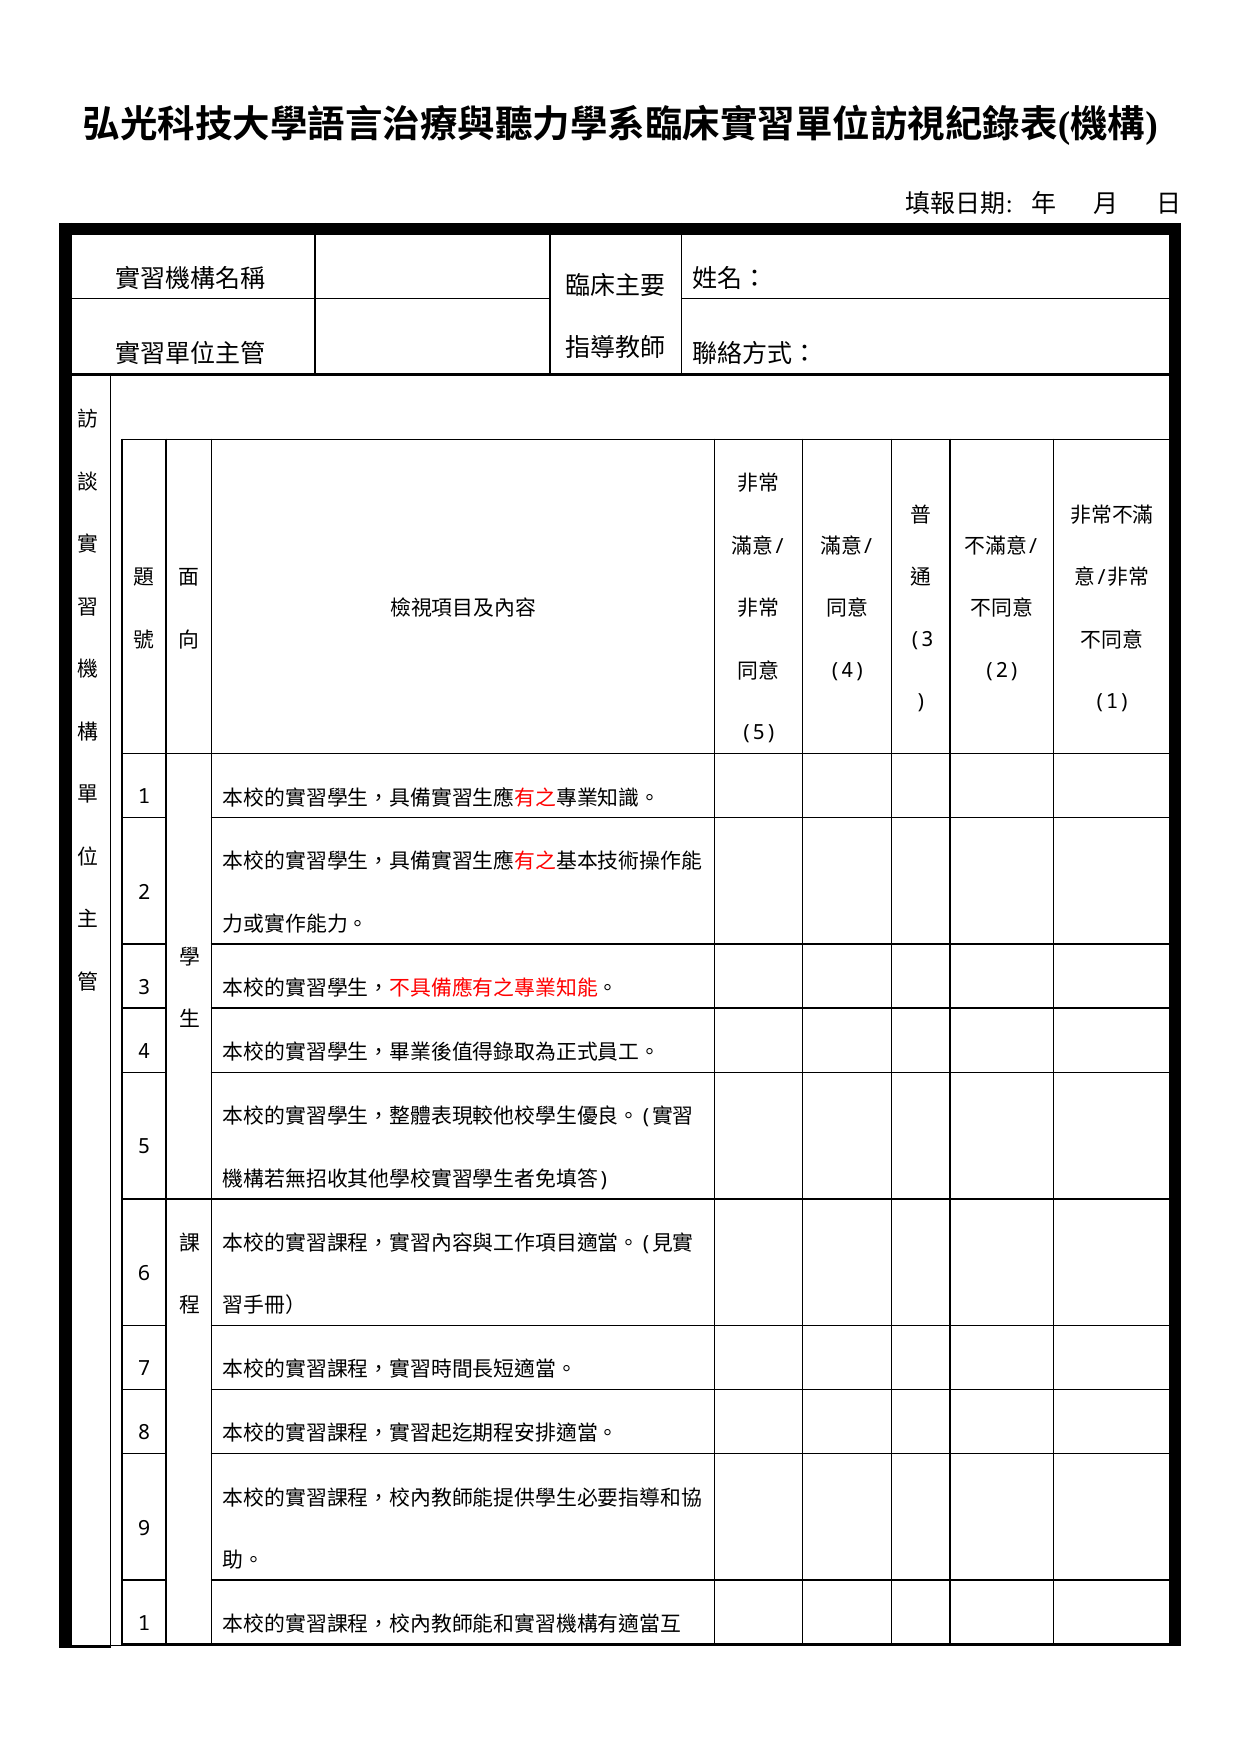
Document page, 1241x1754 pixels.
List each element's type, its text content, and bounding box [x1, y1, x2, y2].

table_cell 5 [123, 1073, 165, 1198]
table_cell [803, 945, 891, 1007]
table_cell [892, 754, 949, 817]
table_cell [803, 818, 891, 943]
text 填報日期: 年 月 日 [59, 160, 1181, 223]
table_cell 7 [123, 1326, 165, 1388]
table_cell [951, 1454, 1053, 1579]
table_cell [803, 1581, 891, 1643]
table_cell 本校的實習學生，具備實習生應有之基本技術操作能力或實作能力。 [212, 818, 714, 943]
table_header 面向 [167, 440, 211, 753]
table_cell [1054, 1390, 1169, 1453]
table_header 非常 滿意/非常 同意(5) [715, 440, 802, 753]
table_header 題號 [123, 440, 165, 753]
table_cell 本校的實習課程，實習時間長短適當。 [212, 1326, 714, 1388]
table_cell 聯絡方式： [682, 299, 1169, 373]
table_header 檢視項目及內容 [212, 440, 714, 753]
table_cell [803, 1009, 891, 1071]
table_cell [715, 1009, 802, 1071]
table_cell [715, 945, 802, 1007]
table_cell [803, 1454, 891, 1579]
table_header 實習機構名稱 [72, 235, 314, 298]
table_cell [892, 1390, 949, 1453]
table_cell [892, 1454, 949, 1579]
table_cell 本校的實習課程，校內教師能提供學生必要指導和協助。 [212, 1454, 714, 1579]
table_cell [316, 299, 549, 373]
table_cell 1 [123, 1581, 165, 1643]
table_cell 課程 [167, 1200, 211, 1643]
table_cell [1054, 1200, 1169, 1324]
table_cell 3 [123, 945, 165, 1007]
table_cell [715, 754, 802, 817]
table_cell [715, 1073, 802, 1198]
table_cell [803, 1390, 891, 1453]
table_cell [892, 1009, 949, 1071]
table_header 姓名： [682, 235, 1169, 298]
table_header 不滿意/不同意 (2) [951, 440, 1053, 753]
table_header 普通 (3) [892, 440, 949, 753]
table_cell [892, 1581, 949, 1643]
table_cell [892, 1073, 949, 1198]
table_cell [803, 1326, 891, 1388]
table_cell [1054, 1581, 1169, 1643]
table_header 非常不滿意/非常不同意 (1) [1054, 440, 1169, 753]
table_cell 1 [123, 754, 165, 817]
table_cell [715, 1581, 802, 1643]
table_cell [951, 818, 1053, 943]
table_cell [951, 1581, 1053, 1643]
table_cell [892, 945, 949, 1007]
table_cell [715, 1326, 802, 1388]
table_cell 本校的實習課程，實習內容與工作項目適當。(見實習手冊） [212, 1200, 714, 1324]
table_cell [803, 754, 891, 817]
table_cell [715, 818, 802, 943]
table_cell [111, 376, 1169, 1645]
table_cell 本校的實習課程，校內教師能和實習機構有適當互 [212, 1581, 714, 1643]
table_cell [1054, 754, 1169, 817]
table_cell [1054, 945, 1169, 1007]
table_cell 實習單位主管 [72, 299, 314, 373]
table_cell 本校的實習課程，實習起迄期程安排適當。 [212, 1390, 714, 1453]
table_cell [1054, 1326, 1169, 1388]
table_cell [715, 1390, 802, 1453]
table_cell [951, 754, 1053, 817]
text 弘光科技大學語言治療與聽力學系臨床實習單位訪視紀錄表(機構) [59, 79, 1181, 142]
table_cell [892, 1326, 949, 1388]
table_cell [1054, 1073, 1169, 1198]
table_cell 6 [123, 1200, 165, 1324]
table_cell [951, 1390, 1053, 1453]
table_cell 本校的實習學生，不具備應有之專業知能。 [212, 945, 714, 1007]
table_cell [951, 1200, 1053, 1324]
table_cell [803, 1073, 891, 1198]
table_cell [892, 818, 949, 943]
table_cell [951, 1326, 1053, 1388]
table_cell 學生 [167, 754, 211, 1198]
table_header [316, 235, 549, 298]
table_cell [892, 1200, 949, 1324]
table_cell 8 [123, 1390, 165, 1453]
table_cell 本校的實習學生，具備實習生應有之專業知識。 [212, 754, 714, 817]
table_cell 本校的實習學生，畢業後值得錄取為正式員工。 [212, 1009, 714, 1071]
table_cell 本校的實習學生，整體表現較他校學生優良。(實習機構若無招收其他學校實習學生者免填答) [212, 1073, 714, 1198]
table_cell [1054, 818, 1169, 943]
table_cell [951, 945, 1053, 1007]
table_cell [951, 1009, 1053, 1071]
table_cell 4 [123, 1009, 165, 1071]
table_cell [803, 1200, 891, 1324]
table_cell [715, 1454, 802, 1579]
table_cell [1054, 1009, 1169, 1071]
table_cell [715, 1200, 802, 1324]
table_cell 2 [123, 818, 165, 943]
table_cell [951, 1073, 1053, 1198]
table_cell [1054, 1454, 1169, 1579]
table_header 滿意/同意 (4) [803, 440, 891, 753]
table_header 臨床主要 指導教師 [551, 235, 681, 373]
table_cell 訪談實習機構單位主管 [72, 376, 110, 1645]
table_cell 9 [123, 1454, 165, 1579]
